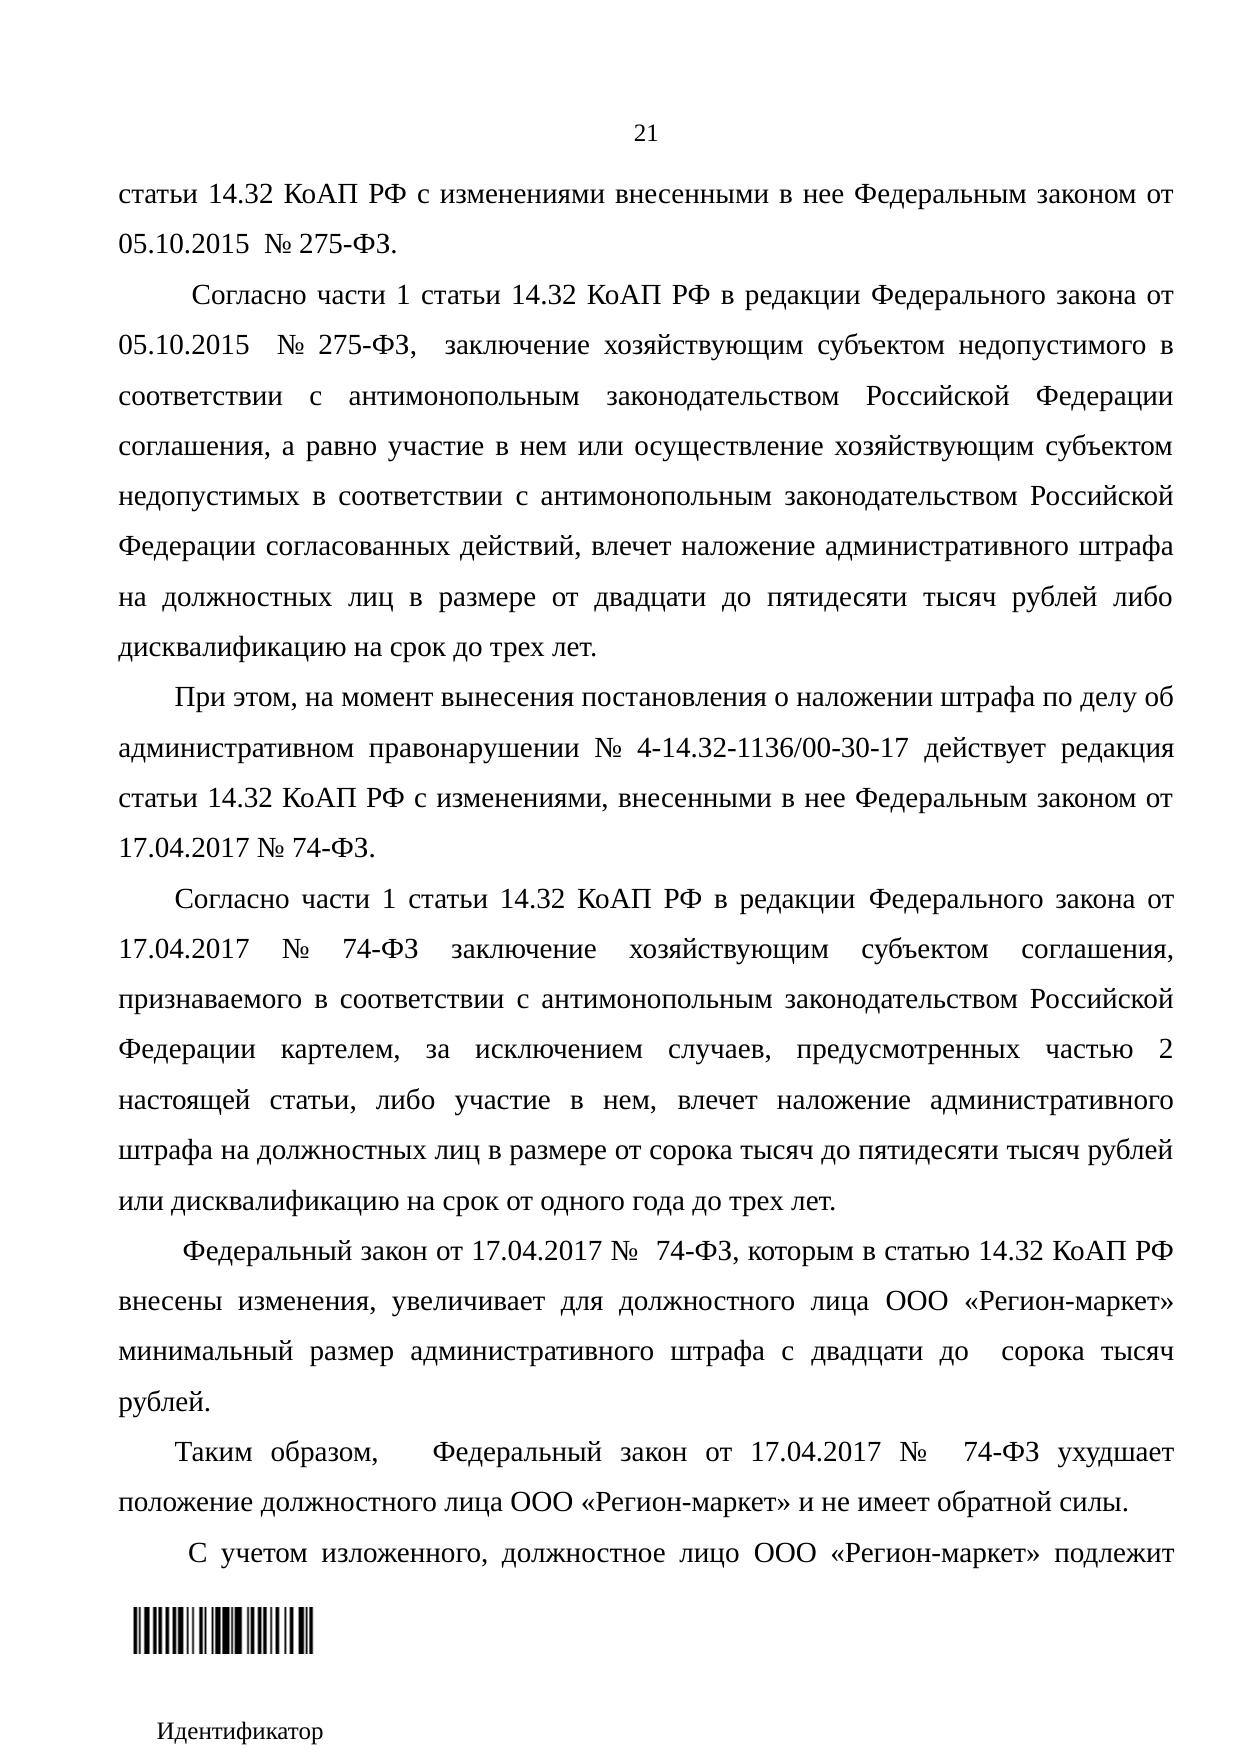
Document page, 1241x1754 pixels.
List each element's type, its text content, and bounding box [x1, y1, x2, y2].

text При этом, на момент вынесения постановления о наложении штрафа по делу об административном правонарушении № 4-14.32-1136/00-30-17 действует редакция статьи 14.32 КоАП РФ с изменениями, внесенными в нее Федеральным законом от 17.04.2017 № 74-ФЗ. [118, 679, 1174, 864]
text Согласно части 1 статьи 14.32 КоАП РФ в редакции Федерального закона от 05.10.2015 № 275-ФЗ, заключение хозяйствующим субъектом недопустимого в соответствии с антимонопольным законодательством Российской Федерации соглашения, а равно участие в нем или осуществление хозяйствующим субъектом недопустимых в соответствии с антимонопольным законодательством Российской Федерации согласованных действий, влечет наложение административного штрафа на должностных лиц в размере от двадцати до пятидесяти тысяч рублей либо дисквалификацию на срок до трех лет. [118, 277, 1174, 663]
text статьи 14.32 КоАП РФ с изменениями внесенными в нее Федеральным законом от 05.10.2015 № 275-ФЗ. [118, 176, 1174, 260]
picture [118, 1607, 331, 1654]
text Согласно части 1 статьи 14.32 КоАП РФ в редакции Федерального закона от 17.04.2017 № 74-ФЗ заключение хозяйствующим субъектом соглашения, признаваемого в соответствии с антимонопольным законодательством Российской Федерации картелем, за исключением случаев, предусмотренных частью 2 настоящей статьи, либо участие в нем, влечет наложение административного штрафа на должностных лиц в размере от сорока тысяч до пятидесяти тысяч рублей или дисквалификацию на срок от одного года до трех лет. [118, 881, 1174, 1216]
text С учетом изложенного, должностное лицо ООО «Регион-маркет» подлежит [118, 1535, 1174, 1568]
text Таким образом, Федеральный закон от 17.04.2017 № 74-ФЗ ухудшает положение должностного лица ООО «Регион-маркет» и не имеет обратной силы. [118, 1434, 1174, 1518]
text Федеральный закон от 17.04.2017 № 74-ФЗ, которым в статью 14.32 КоАП РФ внесены изменения, увеличивает для должностного лица ООО «Регион-маркет» минимальный размер административного штрафа с двадцати до сорока тысяч рублей. [118, 1233, 1174, 1417]
